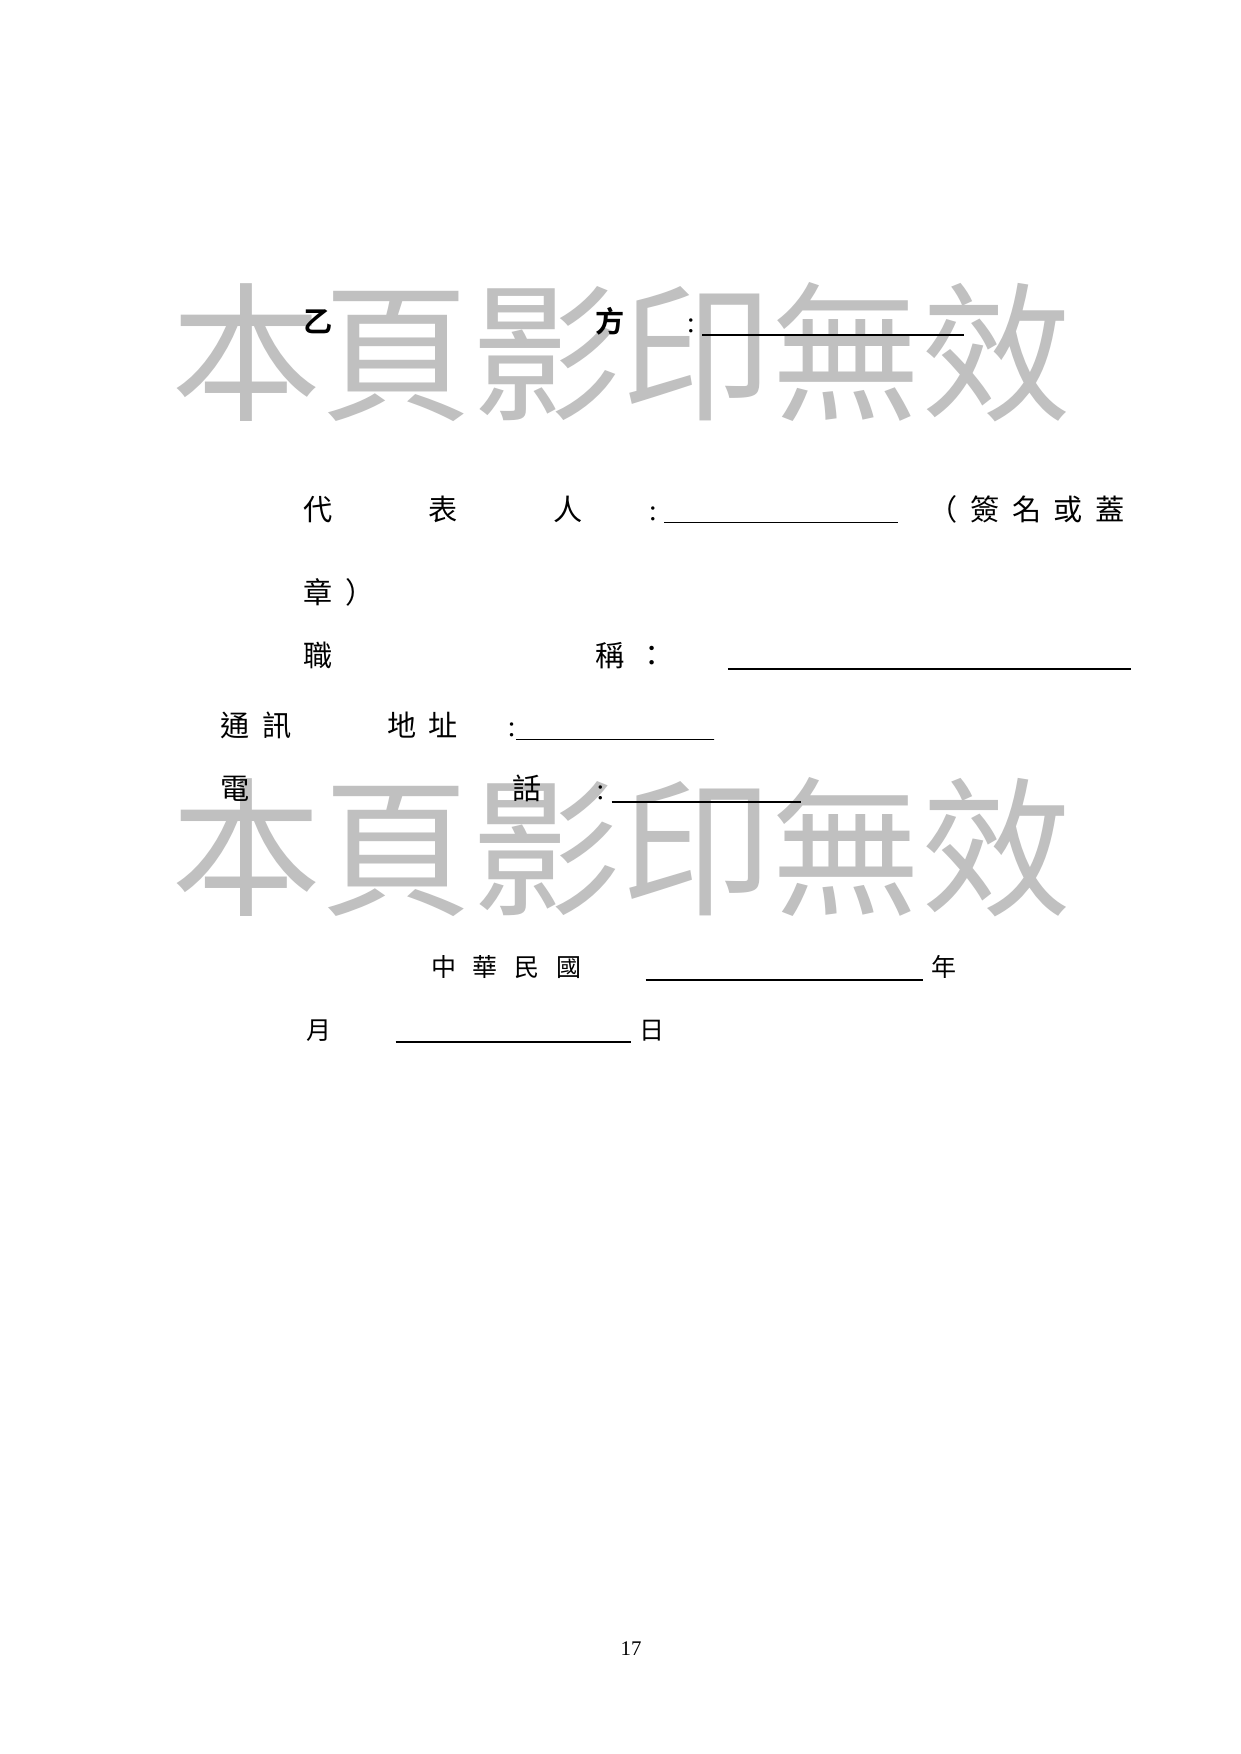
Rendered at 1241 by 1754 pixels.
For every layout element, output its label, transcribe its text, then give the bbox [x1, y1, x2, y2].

text 代 表 人 : （簽名或蓋章） 職 稱： [995, 670, 1131, 674]
text 本頁影印無效 [18, 730, 1225, 947]
text 本頁影印無效 [18, 236, 1225, 453]
text 中華民國 年 月 日 [281, 966, 1131, 1049]
text 代 表 人 : （簽名或蓋章） 職 稱： [995, 472, 1131, 668]
text 通訊 地址 : [3, 674, 1240, 966]
text 代 表 人 : （簽名或蓋章） 職 稱： [264, 472, 335, 674]
